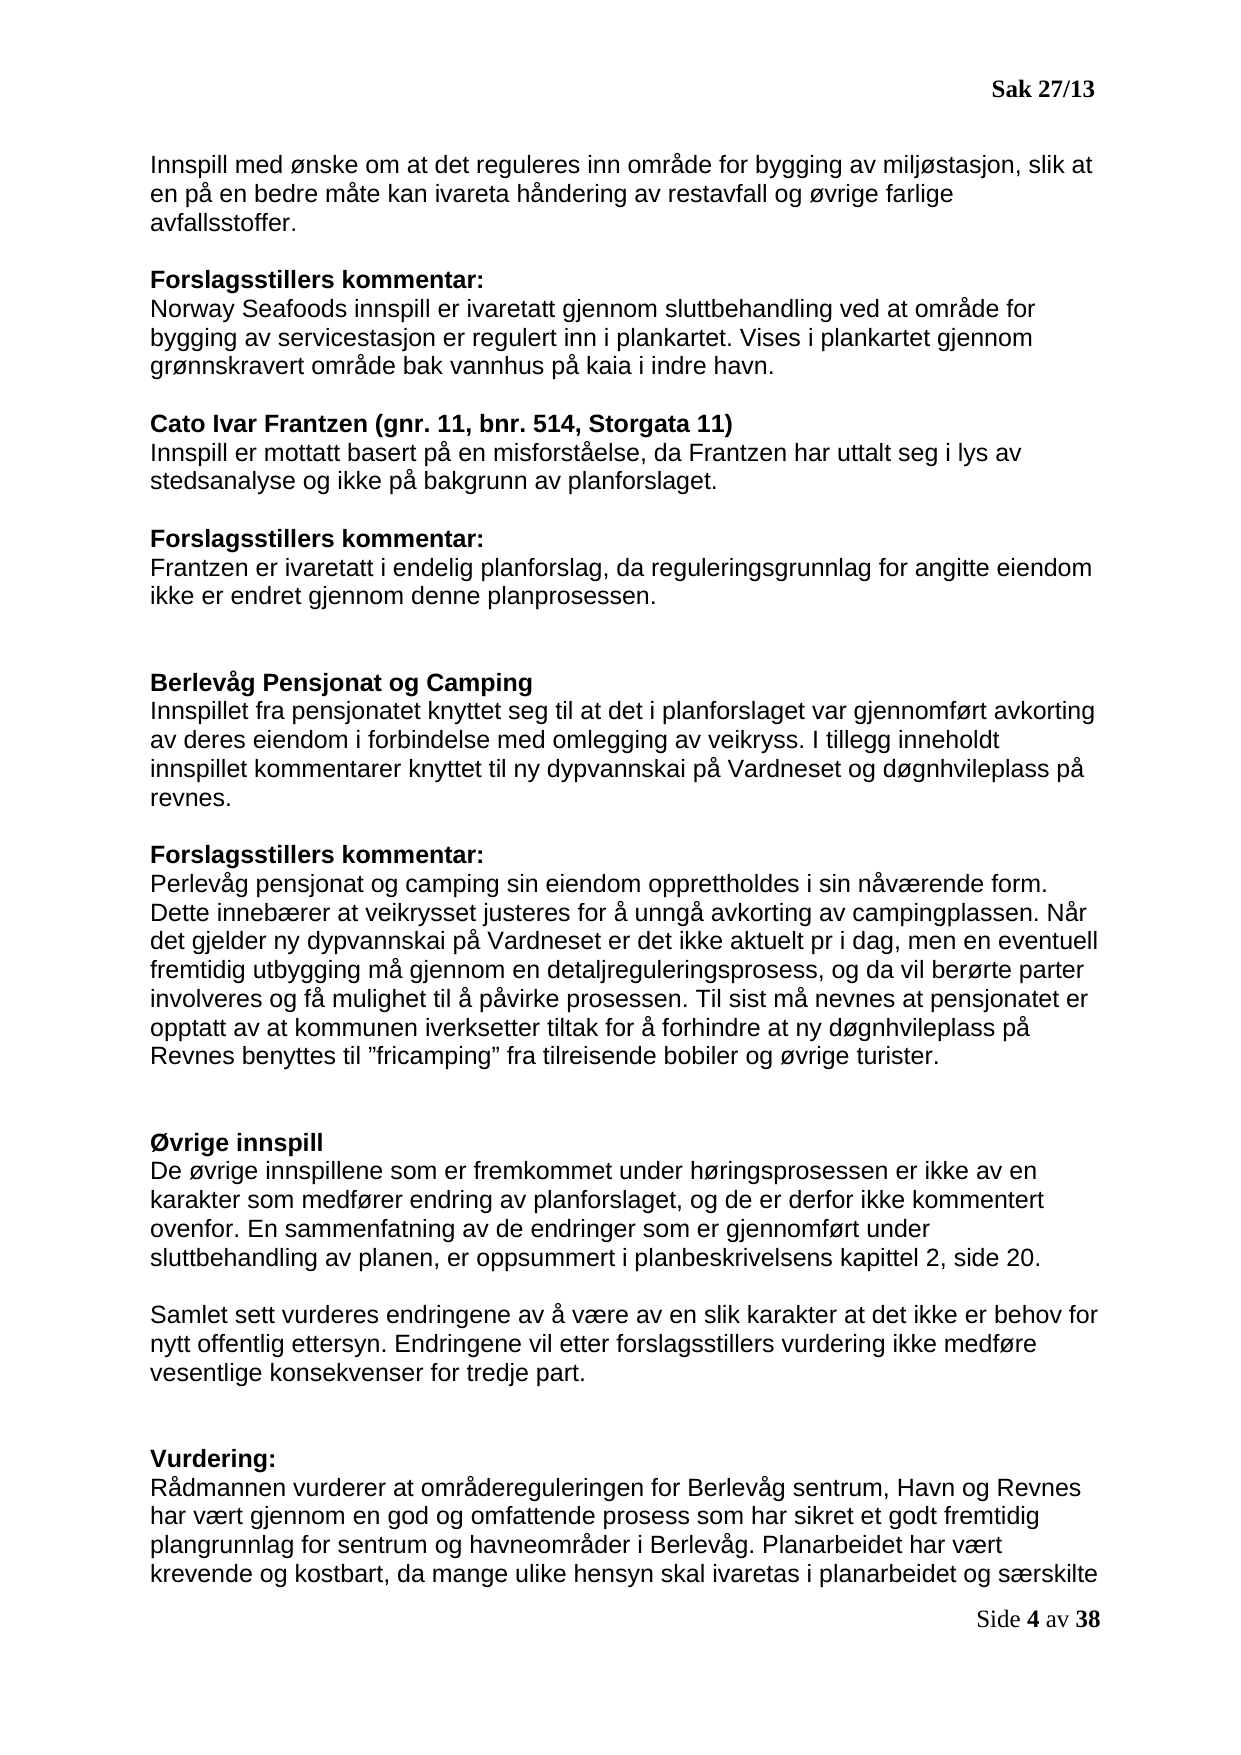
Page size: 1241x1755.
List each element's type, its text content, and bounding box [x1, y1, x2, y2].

text Norway Seafoods innspill er ivaretatt gjennom sluttbehandling ved at område for bygging av servicestasjon er regulert inn i plankartet. Vises i plankartet gjennom grønnskravert område bak vannhus på kaia i indre havn. [150, 294, 1100, 380]
text Innspill er mottatt basert på en misforståelse, da Frantzen har uttalt seg i lys av stedsanalyse og ikke på bakgrunn av planforslaget. [150, 437, 1100, 495]
text Forslagsstillers kommentar: [150, 265, 1100, 294]
text Forslagsstillers kommentar: [150, 524, 1100, 552]
text Perlevåg pensjonat og camping sin eiendom opprettholdes i sin nåværende form. Dette innebærer at veikrysset justeres for å unngå avkorting av campingplassen. Når det gjelder ny dypvannskai på Vardneset er det ikke aktuelt pr i dag, men en eventuell fremtidig utbygging må gjennom en detaljreguleringsprosess, og da vil berørte parter involveres og få mulighet til å påvirke prosessen. Til sist må nevnes at pensjonatet er opptatt av at kommunen iverksetter tiltak for å forhindre at ny døgnhvileplass på Revnes benyttes til ”fricamping” fra tilreisende bobiler og øvrige turister. [150, 869, 1100, 1070]
text Innspillet fra pensjonatet knyttet seg til at det i planforslaget var gjennomført avkorting av deres eiendom i forbindelse med omlegging av veikryss. I tillegg inneholdt innspillet kommentarer knyttet til ny dypvannskai på Vardneset og døgnhvileplass på revnes. [150, 696, 1100, 811]
text Øvrige innspill [150, 1127, 1100, 1156]
text Cato Ivar Frantzen (gnr. 11, bnr. 514, Storgata 11) [150, 409, 1100, 437]
text Innspill med ønske om at det reguleres inn område for bygging av miljøstasjon, slik at en på en bedre måte kan ivareta håndering av restavfall og øvrige farlige avfallsstoffer. [150, 150, 1100, 236]
text De øvrige innspillene som er fremkommet under høringsprosessen er ikke av en karakter som medfører endring av planforslaget, og de er derfor ikke kommentert ovenfor. En sammenfatning av de endringer som er gjennomført under sluttbehandling av planen, er oppsummert i planbeskrivelsens kapittel 2, side 20. [150, 1156, 1100, 1271]
text Vurdering: [150, 1444, 1100, 1472]
text Forslagsstillers kommentar: [150, 840, 1100, 869]
text Frantzen er ivaretatt i endelig planforslag, da reguleringsgrunnlag for angitte eiendom ikke er endret gjennom denne planprosessen. [150, 552, 1100, 610]
text Samlet sett vurderes endringene av å være av en slik karakter at det ikke er behov for nytt offentlig ettersyn. Endringene vil etter forslagsstillers vurdering ikke medføre vesentlige konsekvenser for tredje part. [150, 1300, 1100, 1386]
text Rådmannen vurderer at områdereguleringen for Berlevåg sentrum, Havn og Revnes har vært gjennom en god og omfattende prosess som har sikret et godt fremtidig plangrunnlag for sentrum og havneområder i Berlevåg. Planarbeidet har vært krevende og kostbart, da mange ulike hensyn skal ivaretas i planarbeidet og særskilte [150, 1472, 1100, 1587]
text Berlevåg Pensjonat og Camping [150, 667, 1100, 696]
